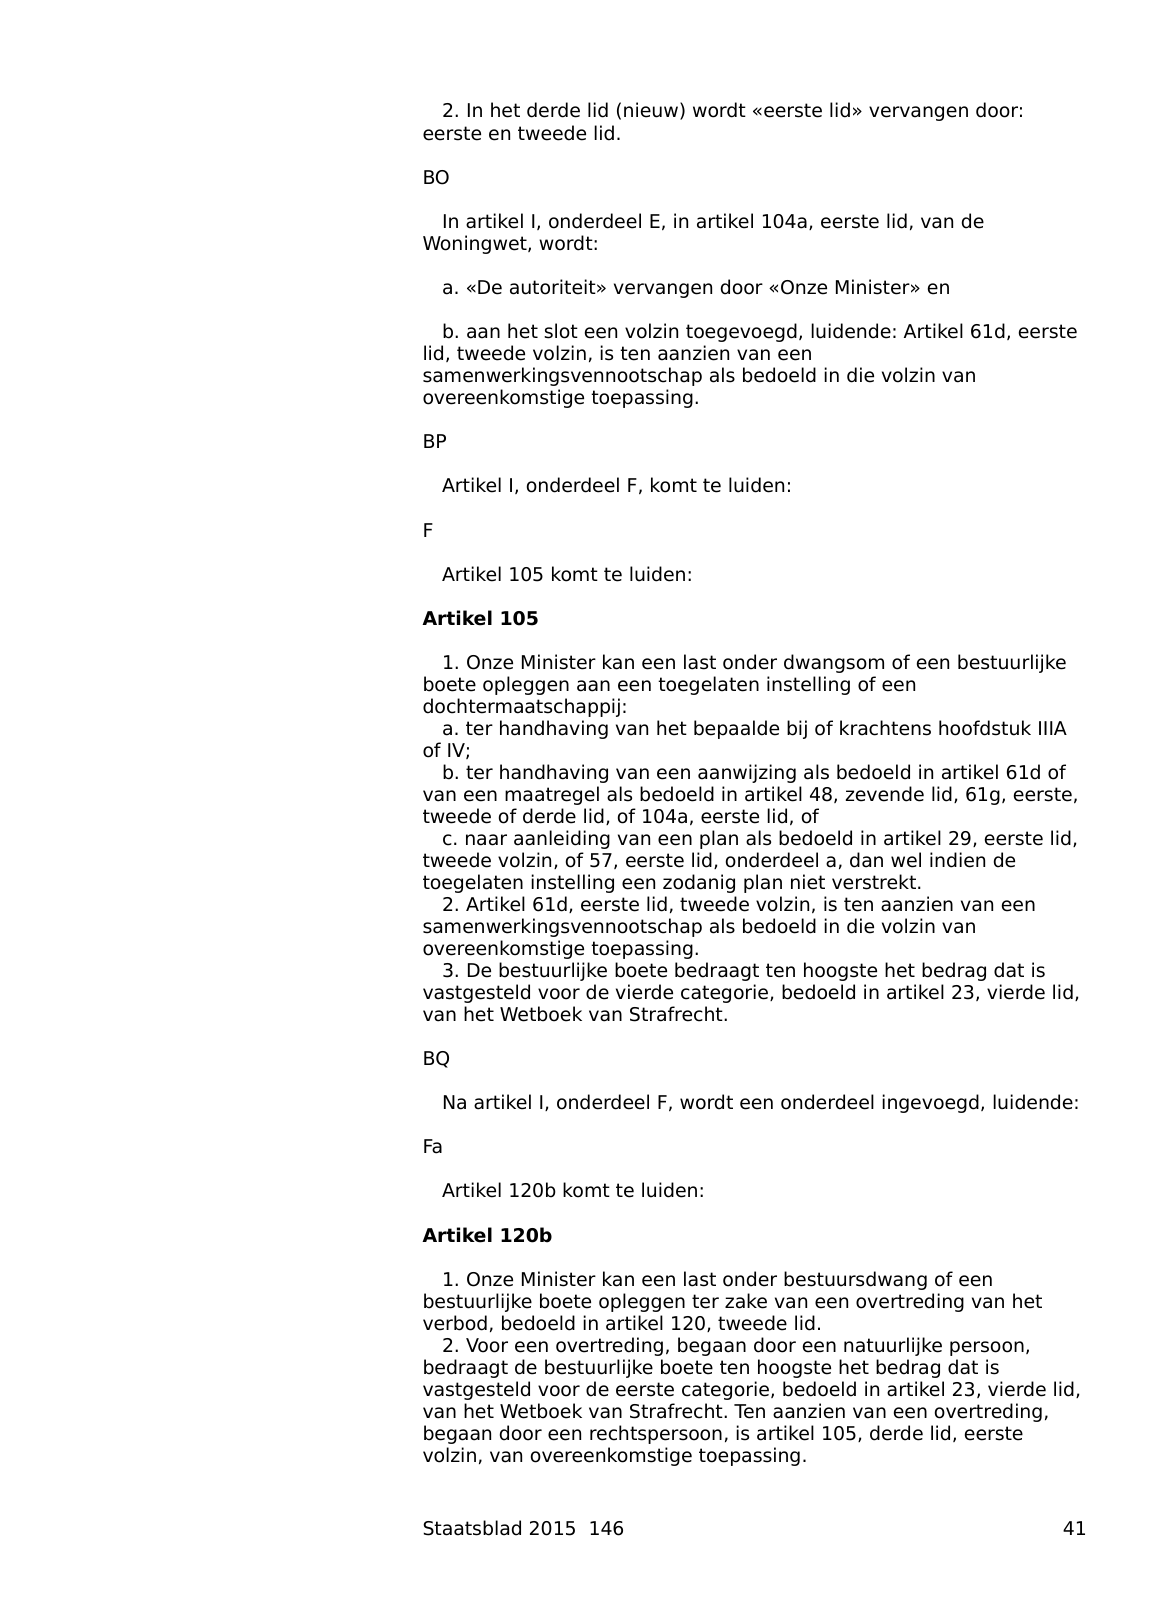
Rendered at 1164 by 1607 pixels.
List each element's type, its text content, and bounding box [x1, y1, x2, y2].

text a. ter handhaving van het bepaalde bij of krachtens hoofdstuk IIIA of IV; [422, 718, 1087, 762]
text 1. Onze Minister kan een last onder dwangsom of een bestuurlijke boete opleggen aan een toegelaten instelling of een dochtermaatschappij: [422, 652, 1087, 718]
text Na artikel I, onderdeel F, wordt een onderdeel ingevoegd, luidende: [422, 1092, 1087, 1114]
subtitle Artikel 120b [422, 1224, 1087, 1246]
subtitle Artikel 105 [422, 608, 1087, 630]
text a. «De autoriteit» vervangen door «Onze Minister» en [422, 277, 1087, 299]
text c. naar aanleiding van een plan als bedoeld in artikel 29, eerste lid, tweede volzin, of 57, eerste lid, onderdeel a, dan wel indien de toegelaten instelling een zodanig plan niet verstrekt. [422, 828, 1087, 894]
text BP [422, 431, 1087, 453]
text Artikel I, onderdeel F, komt te luiden: [422, 475, 1087, 497]
text b. ter handhaving van een aanwijzing als bedoeld in artikel 61d of van een maatregel als bedoeld in artikel 48, zevende lid, 61g, eerste, tweede of derde lid, of 104a, eerste lid, of [422, 762, 1087, 828]
text 2. Artikel 61d, eerste lid, tweede volzin, is ten aanzien van een samenwerkingsvennootschap als bedoeld in die volzin van overeenkomstige toepassing. [422, 894, 1087, 960]
text 2. In het derde lid (nieuw) wordt «eerste lid» vervangen door: eerste en tweede lid. [422, 100, 1087, 144]
text BQ [422, 1048, 1087, 1070]
text BO [422, 167, 1087, 188]
text Fa [422, 1136, 1087, 1158]
text Artikel 105 komt te luiden: [422, 564, 1087, 586]
text In artikel I, onderdeel E, in artikel 104a, eerste lid, van de Woningwet, wordt: [422, 211, 1087, 255]
text 3. De bestuurlijke boete bedraagt ten hoogste het bedrag dat is vastgesteld voor de vierde categorie, bedoeld in artikel 23, vierde lid, van het Wetboek van Strafrecht. [422, 960, 1087, 1026]
text b. aan het slot een volzin toegevoegd, luidende: Artikel 61d, eerste lid, tweede volzin, is ten aanzien van een samenwerkingsvennootschap als bedoeld in die volzin van overeenkomstige toepassing. [422, 321, 1087, 409]
text 1. Onze Minister kan een last onder bestuursdwang of een bestuurlijke boete opleggen ter zake van een overtreding van het verbod, bedoeld in artikel 120, tweede lid. [422, 1269, 1087, 1334]
text F [422, 519, 1087, 541]
text Artikel 120b komt te luiden: [422, 1180, 1087, 1202]
text 2. Voor een overtreding, begaan door een natuurlijke persoon, bedraagt de bestuurlijke boete ten hoogste het bedrag dat is vastgesteld voor de eerste categorie, bedoeld in artikel 23, vierde lid, van het Wetboek van Strafrecht. Ten aanzien van een overtreding, begaan door een rechtspersoon, is artikel 105, derde lid, eerste volzin, van overeenkomstige toepassing. [422, 1334, 1087, 1466]
